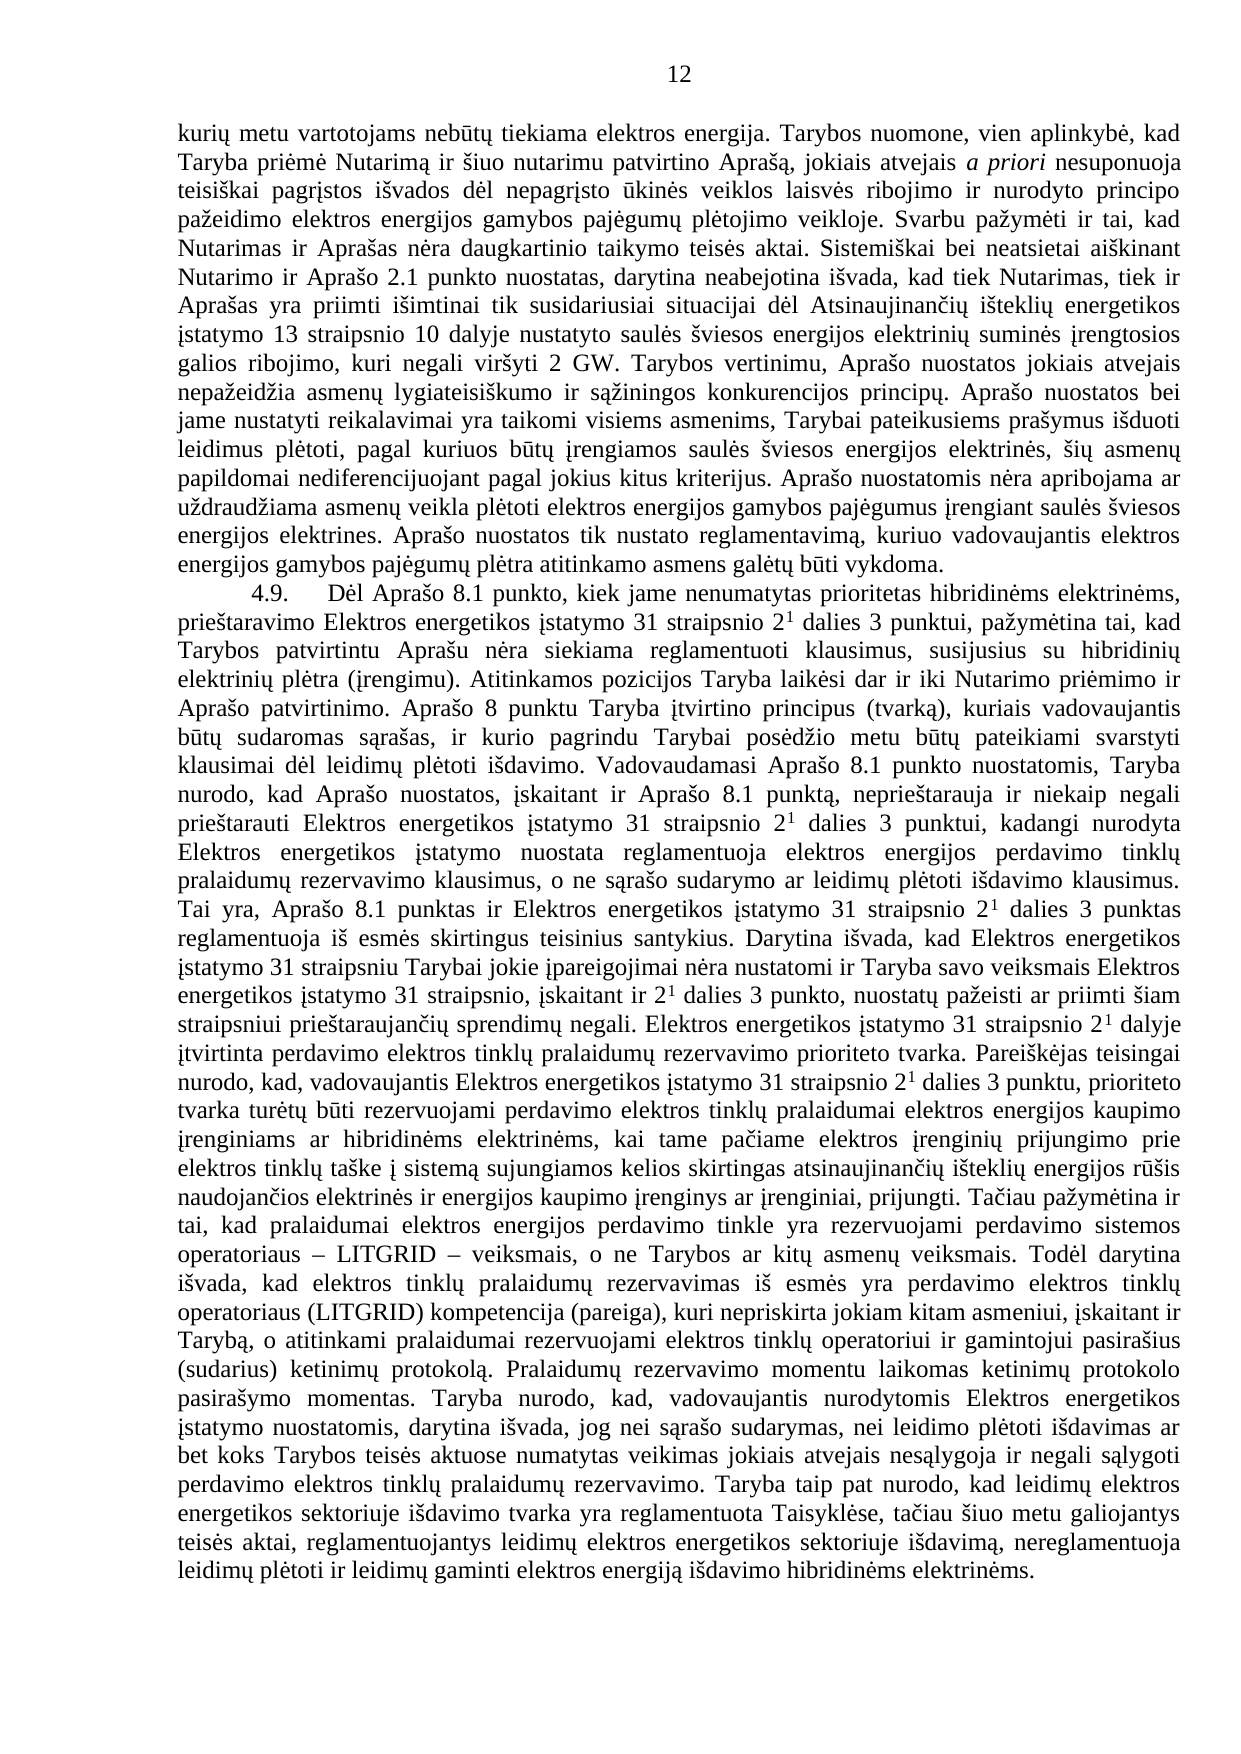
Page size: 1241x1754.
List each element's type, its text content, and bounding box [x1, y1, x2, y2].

text kurių metu vartotojams nebūtų tiekiama elektros energija. Tarybos nuomone, vien aplinkybė, kad Taryba priėmė Nutarimą ir šiuo nutarimu patvirtino Aprašą, jokiais atvejais a priori nesuponuoja teisiškai pagrįstos išvados dėl nepagrįsto ūkinės veiklos laisvės ribojimo ir nurodyto principo pažeidimo elektros energijos gamybos pajėgumų plėtojimo veikloje. Svarbu pažymėti ir tai, kad Nutarimas ir Aprašas nėra daugkartinio taikymo teisės aktai. Sistemiškai bei neatsietai aiškinant Nutarimo ir Aprašo 2.1 punkto nuostatas, darytina neabejotina išvada, kad tiek Nutarimas, tiek ir Aprašas yra priimti išimtinai tik susidariusiai situacijai dėl Atsinaujinančių išteklių energetikos įstatymo 13 straipsnio 10 dalyje nustatyto saulės šviesos energijos elektrinių suminės įrengtosios galios ribojimo, kuri negali viršyti 2 GW. Tarybos vertinimu, Aprašo nuostatos jokiais atvejais nepažeidžia asmenų lygiateisiškumo ir sąžiningos konkurencijos principų. Aprašo nuostatos bei jame nustatyti reikalavimai yra taikomi visiems asmenims, Tarybai pateikusiems prašymus išduoti leidimus plėtoti, pagal kuriuos būtų įrengiamos saulės šviesos energijos elektrinės, šių asmenų papildomai nediferencijuojant pagal jokius kitus kriterijus. Aprašo nuostatomis nėra apribojama ar uždraudžiama asmenų veikla plėtoti elektros energijos gamybos pajėgumus įrengiant saulės šviesos energijos elektrines. Aprašo nuostatos tik nustato reglamentavimą, kuriuo vadovaujantis elektros energijos gamybos pajėgumų plėtra atitinkamo asmens galėtų būti vykdoma. [177, 118, 1181, 578]
text 4.9. Dėl Aprašo 8.1 punkto, kiek jame nenumatytas prioritetas hibridinėms elektrinėms, prieštaravimo Elektros energetikos įstatymo 31 straipsnio 21 dalies 3 punktui, pažymėtina tai, kad Tarybos patvirtintu Aprašu nėra siekiama reglamentuoti klausimus, susijusius su hibridinių elektrinių plėtra (įrengimu). Atitinkamos pozicijos Taryba laikėsi dar ir iki Nutarimo priėmimo ir Aprašo patvirtinimo. Aprašo 8 punktu Taryba įtvirtino principus (tvarką), kuriais vadovaujantis būtų sudaromas sąrašas, ir kurio pagrindu Tarybai posėdžio metu būtų pateikiami svarstyti klausimai dėl leidimų plėtoti išdavimo. Vadovaudamasi Aprašo 8.1 punkto nuostatomis, Taryba nurodo, kad Aprašo nuostatos, įskaitant ir Aprašo 8.1 punktą, neprieštarauja ir niekaip negali prieštarauti Elektros energetikos įstatymo 31 straipsnio 21 dalies 3 punktui, kadangi nurodyta Elektros energetikos įstatymo nuostata reglamentuoja elektros energijos perdavimo tinklų pralaidumų rezervavimo klausimus, o ne sąrašo sudarymo ar leidimų plėtoti išdavimo klausimus. Tai yra, Aprašo 8.1 punktas ir Elektros energetikos įstatymo 31 straipsnio 21 dalies 3 punktas reglamentuoja iš esmės skirtingus teisinius santykius. Darytina išvada, kad Elektros energetikos įstatymo 31 straipsniu Tarybai jokie įpareigojimai nėra nustatomi ir Taryba savo veiksmais Elektros energetikos įstatymo 31 straipsnio, įskaitant ir 21 dalies 3 punkto, nuostatų pažeisti ar priimti šiam straipsniui prieštaraujančių sprendimų negali. Elektros energetikos įstatymo 31 straipsnio 21 dalyje įtvirtinta perdavimo elektros tinklų pralaidumų rezervavimo prioriteto tvarka. Pareiškėjas teisingai nurodo, kad, vadovaujantis Elektros energetikos įstatymo 31 straipsnio 21 dalies 3 punktu, prioriteto tvarka turėtų būti rezervuojami perdavimo elektros tinklų pralaidumai elektros energijos kaupimo įrenginiams ar hibridinėms elektrinėms, kai tame pačiame elektros įrenginių prijungimo prie elektros tinklų taške į sistemą sujungiamos kelios skirtingas atsinaujinančių išteklių energijos rūšis naudojančios elektrinės ir energijos kaupimo įrenginys ar įrenginiai, prijungti. Tačiau pažymėtina ir tai, kad pralaidumai elektros energijos perdavimo tinkle yra rezervuojami perdavimo sistemos operatoriaus – LITGRID – veiksmais, o ne Tarybos ar kitų asmenų veiksmais. Todėl darytina išvada, kad elektros tinklų pralaidumų rezervavimas iš esmės yra perdavimo elektros tinklų operatoriaus (LITGRID) kompetencija (pareiga), kuri nepriskirta jokiam kitam asmeniui, įskaitant ir Tarybą, o atitinkami pralaidumai rezervuojami elektros tinklų operatoriui ir gamintojui pasirašius (sudarius) ketinimų protokolą. Pralaidumų rezervavimo momentu laikomas ketinimų protokolo pasirašymo momentas. Taryba nurodo, kad, vadovaujantis nurodytomis Elektros energetikos įstatymo nuostatomis, darytina išvada, jog nei sąrašo sudarymas, nei leidimo plėtoti išdavimas ar bet koks Tarybos teisės aktuose numatytas veikimas jokiais atvejais nesąlygoja ir negali sąlygoti perdavimo elektros tinklų pralaidumų rezervavimo. Taryba taip pat nurodo, kad leidimų elektros energetikos sektoriuje išdavimo tvarka yra reglamentuota Taisyklėse, tačiau šiuo metu galiojantys teisės aktai, reglamentuojantys leidimų elektros energetikos sektoriuje išdavimą, nereglamentuoja leidimų plėtoti ir leidimų gaminti elektros energiją išdavimo hibridinėms elektrinėms. [177, 578, 1181, 1584]
